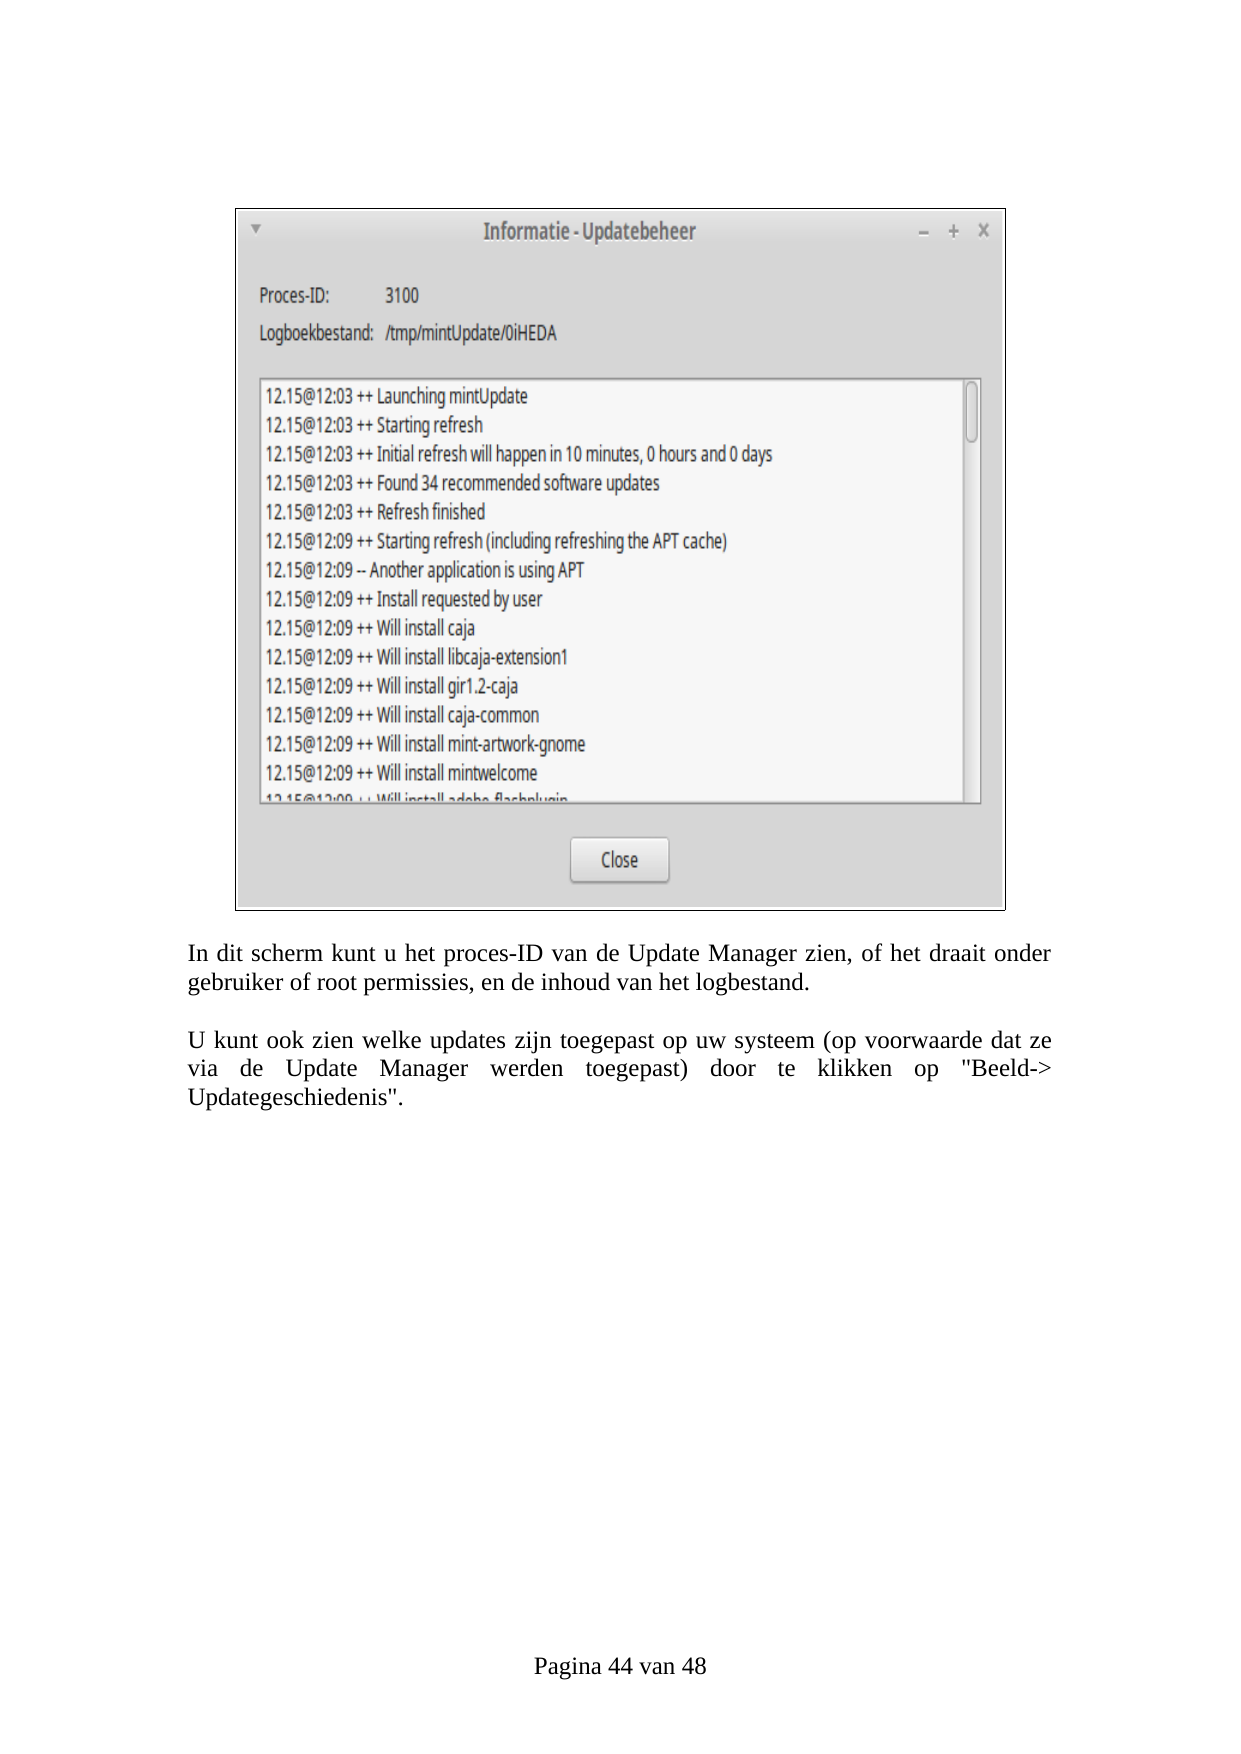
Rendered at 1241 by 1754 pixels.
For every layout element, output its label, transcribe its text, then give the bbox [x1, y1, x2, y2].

text In dit scherm kunt u het proces-ID van de Update Manager zien, of het draait onder gebruiker of root permissies, en de inhoud van het logbestand. U kunt ook zien welke updates zijn toegepast op uw systeem (op voorwaarde dat ze via de Update Manager werden toegepast) door te klikken op "Beeld-> Updategeschiedenis". [187, 938, 1053, 1111]
picture [238, 211, 1003, 907]
